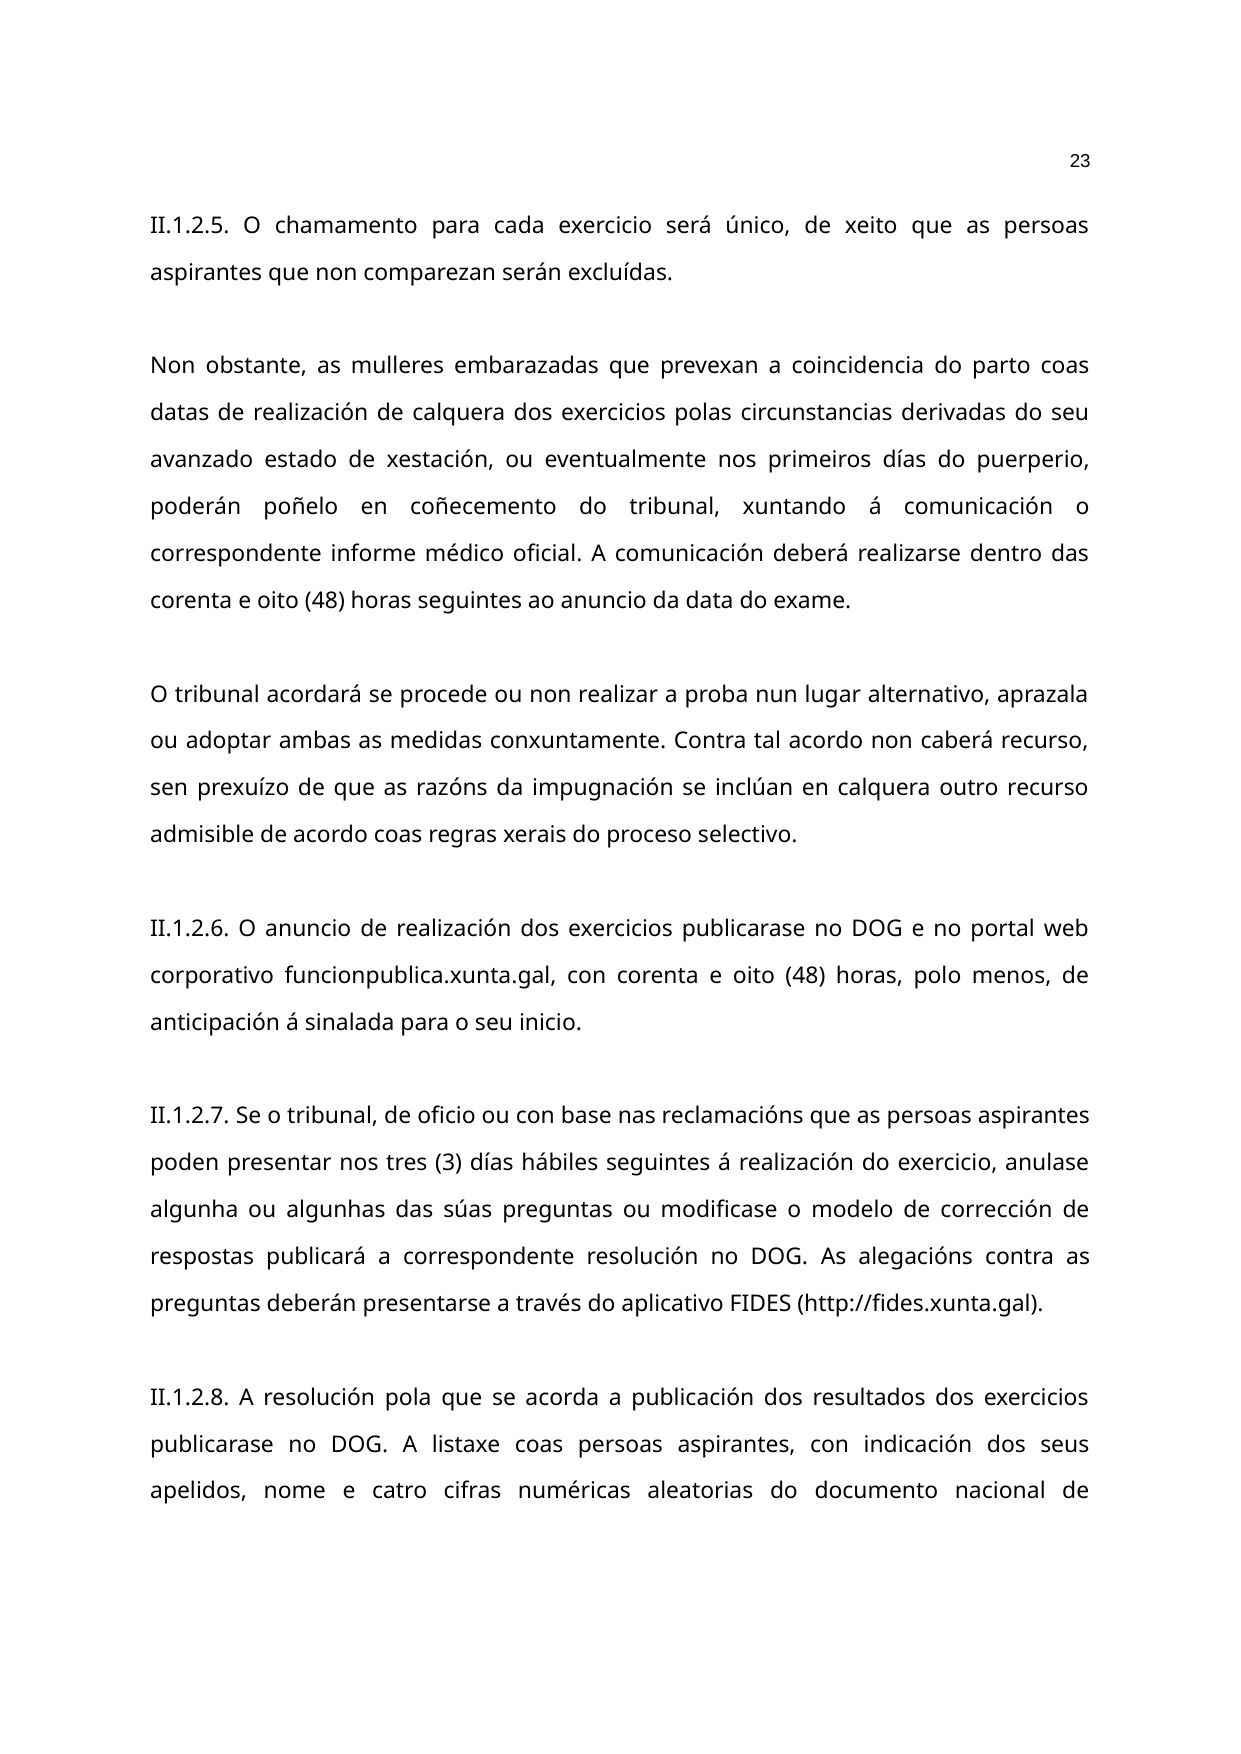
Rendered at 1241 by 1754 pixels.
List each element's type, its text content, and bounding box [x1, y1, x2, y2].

text II.1.2.8. A resolución pola que se acorda a publicación dos resultados dos exercicios publicarase no DOG. A listaxe coas persoas aspirantes, con indicación dos seus apelidos, nome e catro cifras numéricas aleatorias do documento nacional de [150, 1381, 1090, 1506]
text Non obstante, as mulleres embarazadas que prevexan a coincidencia do parto coas datas de realización de calquera dos exercicios polas circunstancias derivadas do seu avanzado estado de xestación, ou eventualmente nos primeiros días do puerperio, poderán poñelo en coñecemento do tribunal, xuntando á comunicación o correspondente informe médico oficial. A comunicación deberá realizarse dentro das corenta e oito (48) horas seguintes ao anuncio da data do exame. [150, 349, 1090, 615]
text II.1.2.7. Se o tribunal, de oficio ou con base nas reclamacións que as persoas aspirantes poden presentar nos tres (3) días hábiles seguintes á realización do exercicio, anulase algunha ou algunhas das súas preguntas ou modificase o modelo de corrección de respostas publicará a correspondente resolución no DOG. As alegacións contra as preguntas deberán presentarse a través do aplicativo FIDES (http://fides.xunta.gal). [150, 1099, 1090, 1318]
text II.1.2.6. O anuncio de realización dos exercicios publicarase no DOG e no portal web corporativo funcionpublica.xunta.gal, con corenta e oito (48) horas, polo menos, de anticipación á sinalada para o seu inicio. [150, 912, 1090, 1037]
text II.1.2.5. O chamamento para cada exercicio será único, de xeito que as persoas aspirantes que non comparezan serán excluídas. [150, 209, 1090, 287]
text O tribunal acordará se procede ou non realizar a proba nun lugar alternativo, aprazala ou adoptar ambas as medidas conxuntamente. Contra tal acordo non caberá recurso, sen prexuízo de que as razóns da impugnación se inclúan en calquera outro recurso admisible de acordo coas regras xerais do proceso selectivo. [150, 678, 1090, 849]
